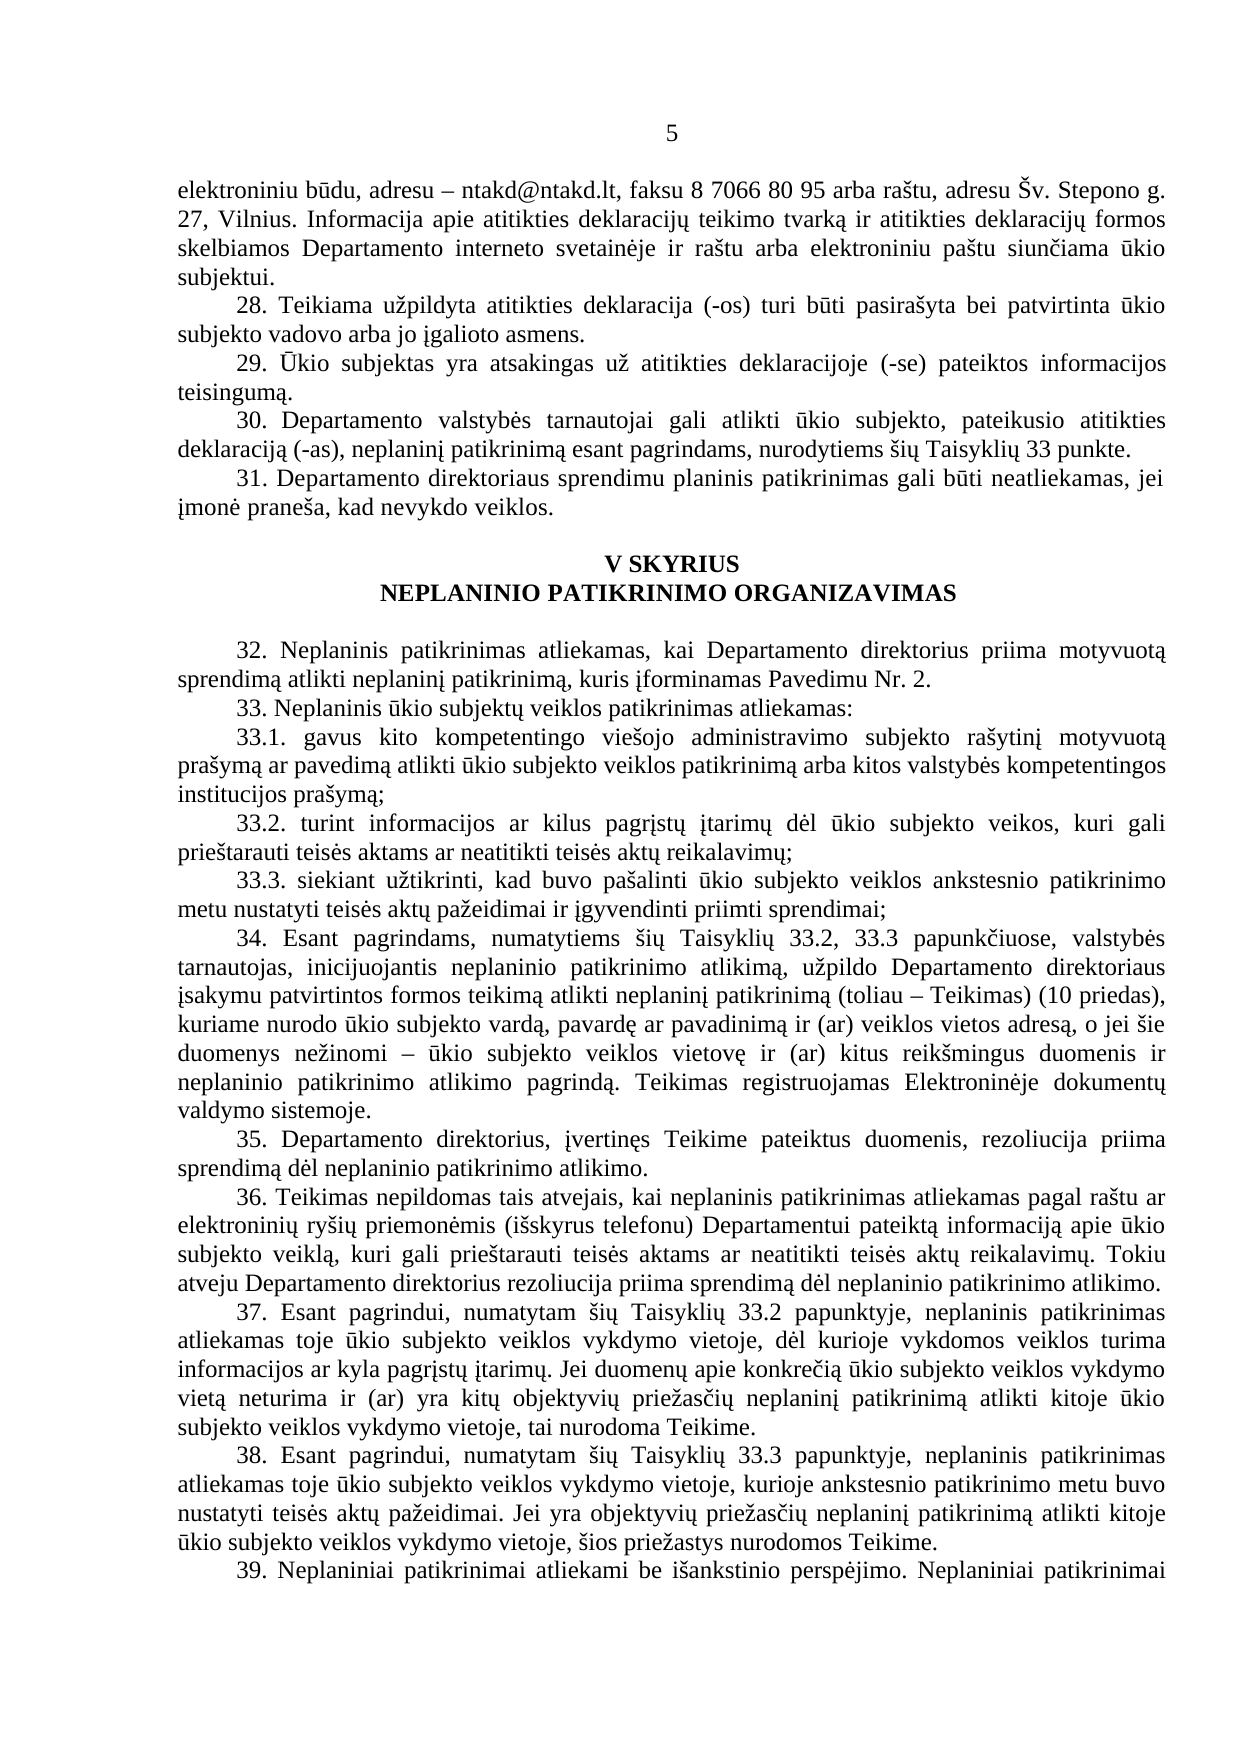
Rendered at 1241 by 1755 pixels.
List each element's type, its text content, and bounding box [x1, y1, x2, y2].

text 35. Departamento direktorius, įvertinęs Teikime pateiktus duomenis, rezoliucija priima sprendimą dėl neplaninio patikrinimo atlikimo. [177, 1124, 1167, 1182]
text 33.3. siekiant užtikrinti, kad buvo pašalinti ūkio subjekto veiklos ankstesnio patikrinimo metu nustatyti teisės aktų pažeidimai ir įgyvendinti priimti sprendimai; [177, 866, 1167, 923]
text 29. Ūkio subjektas yra atsakingas už atitikties deklaracijoje (-se) pateiktos informacijos teisingumą. [177, 348, 1167, 406]
text 38. Esant pagrindui, numatytam šių Taisyklių 33.3 papunktyje, neplaninis patikrinimas atliekamas toje ūkio subjekto veiklos vykdymo vietoje, kurioje ankstesnio patikrinimo metu buvo nustatyti teisės aktų pažeidimai. Jei yra objektyvių priežasčių neplaninį patikrinimą atlikti kitoje ūkio subjekto veiklos vykdymo vietoje, šios priežastys nurodomos Teikime. [177, 1441, 1167, 1556]
text 31. Departamento direktoriaus sprendimu planinis patikrinimas gali būti neatliekamas, jei įmonė praneša, kad nevykdo veiklos. [177, 463, 1167, 521]
text 39. Neplaniniai patikrinimai atliekami be išankstinio perspėjimo. Neplaniniai patikrinimai [177, 1556, 1167, 1584]
text 34. Esant pagrindams, numatytiems šių Taisyklių 33.2, 33.3 papunkčiuose, valstybės tarnautojas, inicijuojantis neplaninio patikrinimo atlikimą, užpildo Departamento direktoriaus įsakymu patvirtintos formos teikimą atlikti neplaninį patikrinimą (toliau – Teikimas) (10 priedas), kuriame nurodo ūkio subjekto vardą, pavardę ar pavadinimą ir (ar) veiklos vietos adresą, o jei šie duomenys nežinomi – ūkio subjekto veiklos vietovę ir (ar) kitus reikšmingus duomenis ir neplaninio patikrinimo atlikimo pagrindą. Teikimas registruojamas Elektroninėje dokumentų valdymo sistemoje. [177, 923, 1167, 1124]
text 37. Esant pagrindui, numatytam šių Taisyklių 33.2 papunktyje, neplaninis patikrinimas atliekamas toje ūkio subjekto veiklos vykdymo vietoje, dėl kurioje vykdomos veiklos turima informacijos ar kyla pagrįstų įtarimų. Jei duomenų apie konkrečią ūkio subjekto veiklos vykdymo vietą neturima ir (ar) yra kitų objektyvių priežasčių neplaninį patikrinimą atlikti kitoje ūkio subjekto veiklos vykdymo vietoje, tai nurodoma Teikime. [177, 1297, 1167, 1441]
text 33.2. turint informacijos ar kilus pagrįstų įtarimų dėl ūkio subjekto veikos, kuri gali prieštarauti teisės aktams ar neatitikti teisės aktų reikalavimų; [177, 808, 1167, 866]
text 28. Teikiama užpildyta atitikties deklaracija (-os) turi būti pasirašyta bei patvirtinta ūkio subjekto vadovo arba jo įgalioto asmens. [177, 291, 1167, 348]
text 33.1. gavus kito kompetentingo viešojo administravimo subjekto rašytinį motyvuotą prašymą ar pavedimą atlikti ūkio subjekto veiklos patikrinimą arba kitos valstybės kompetentingos institucijos prašymą; [177, 722, 1167, 808]
text 30. Departamento valstybės tarnautojai gali atlikti ūkio subjekto, pateikusio atitikties deklaraciją (-as), neplaninį patikrinimą esant pagrindams, nurodytiems šių Taisyklių 33 punkte. [177, 406, 1167, 463]
text 32. Neplaninis patikrinimas atliekamas, kai Departamento direktorius priima motyvuotą sprendimą atlikti neplaninį patikrinimą, kuris įforminamas Pavedimu Nr. 2. [177, 636, 1167, 693]
text elektroniniu būdu, adresu – ntakd@ntakd.lt, faksu 8 7066 80 95 arba raštu, adresu Šv. Stepono g. 27, Vilnius. Informacija apie atitikties deklaracijų teikimo tvarką ir atitikties deklaracijų formos skelbiamos Departamento interneto svetainėje ir raštu arba elektroniniu paštu siunčiama ūkio subjektui. [177, 176, 1167, 291]
text NEplaninio PAtikrinimo ORGANIZAVIMas [177, 578, 1167, 607]
text 33. Neplaninis ūkio subjektų veiklos patikrinimas atliekamas: [177, 693, 1167, 722]
text V SKYRIUS [177, 549, 1167, 578]
text 36. Teikimas nepildomas tais atvejais, kai neplaninis patikrinimas atliekamas pagal raštu ar elektroninių ryšių priemonėmis (išskyrus telefonu) Departamentui pateiktą informaciją apie ūkio subjekto veiklą, kuri gali prieštarauti teisės aktams ar neatitikti teisės aktų reikalavimų. Tokiu atveju Departamento direktorius rezoliucija priima sprendimą dėl neplaninio patikrinimo atlikimo. [177, 1182, 1167, 1297]
